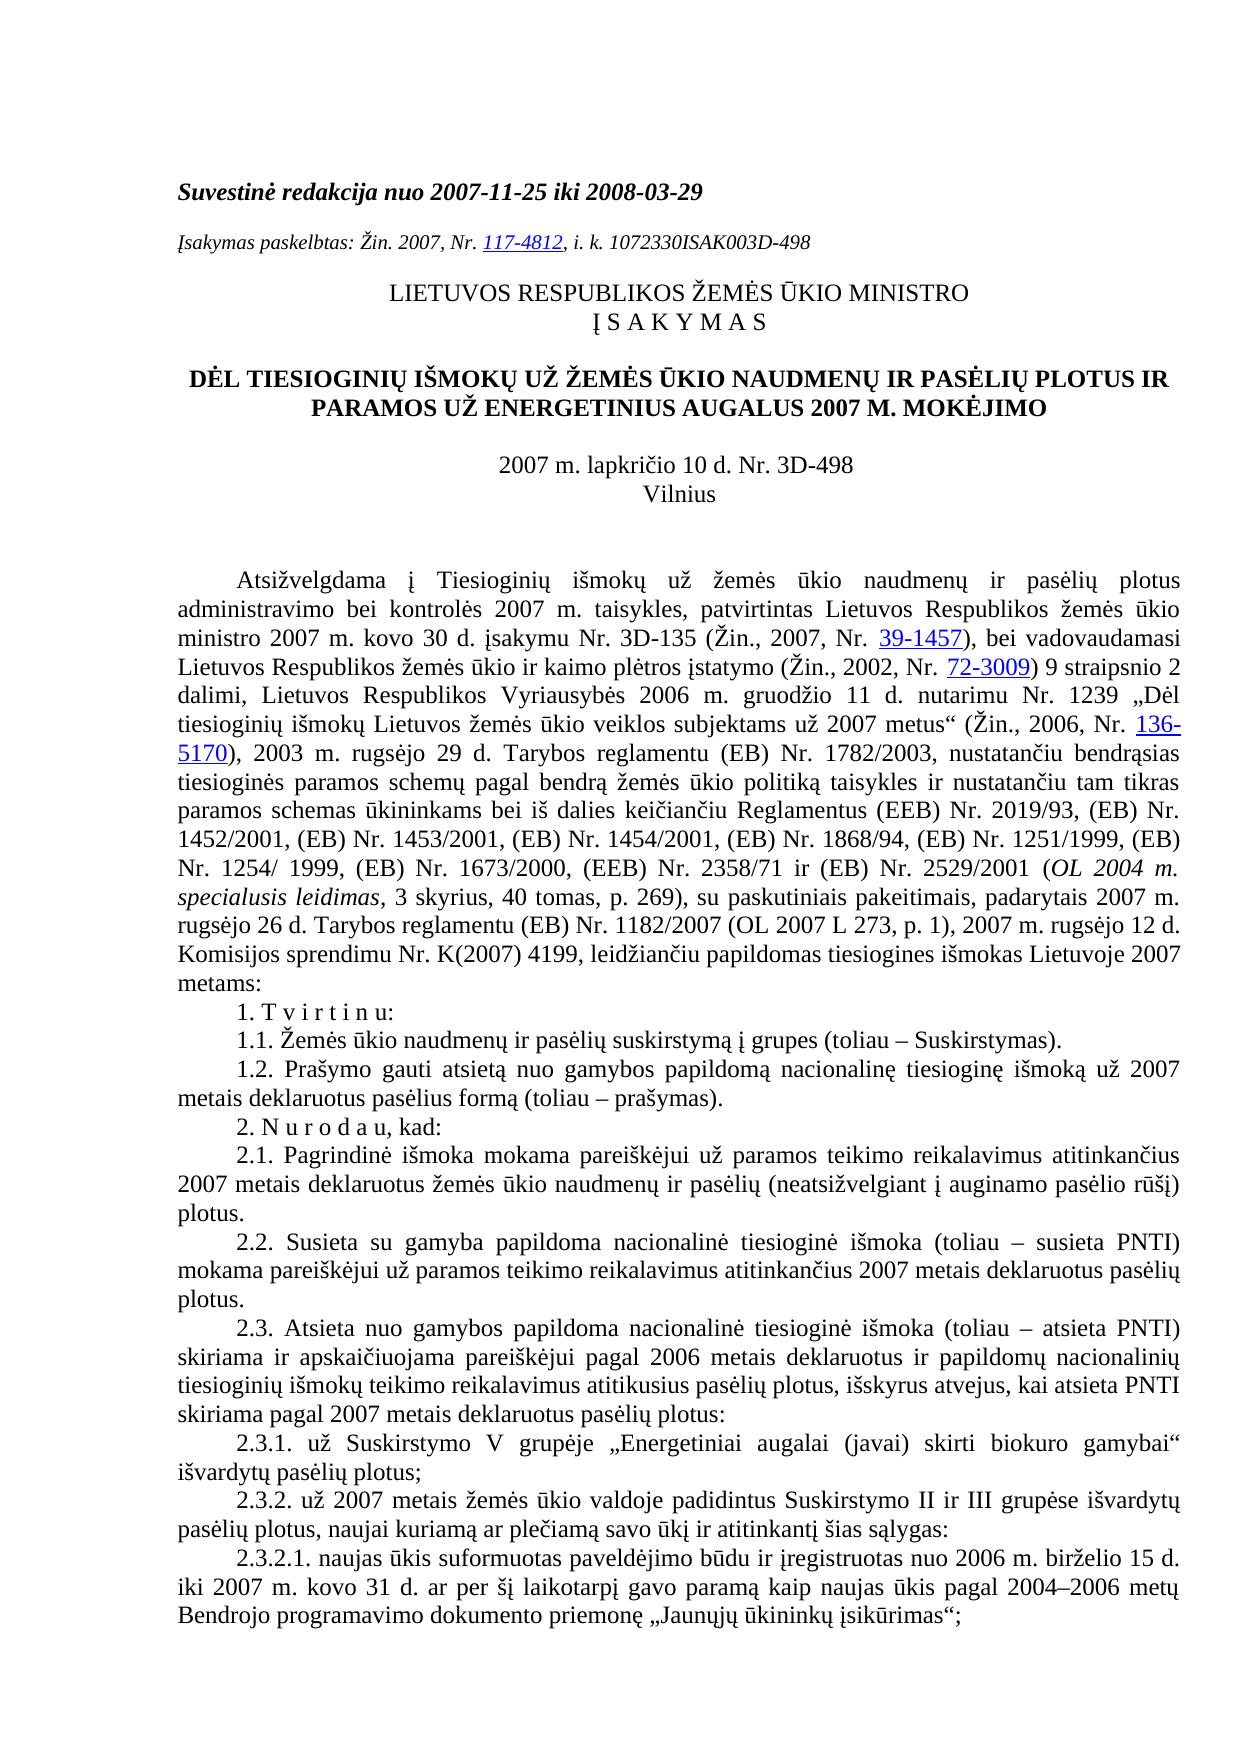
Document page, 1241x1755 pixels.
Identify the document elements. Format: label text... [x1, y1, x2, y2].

text 2.2. Susieta su gamyba papildoma nacionalinė tiesioginė išmoka (toliau – susieta PNTI) mokama pareiškėjui už paramos teikimo reikalavimus atitinkančius 2007 metais deklaruotus pasėlių plotus. [177, 1227, 1181, 1313]
text 2.3.1. už Suskirstymo V grupėje „Energetiniai augalai (javai) skirti biokuro gamybai“ išvardytų pasėlių plotus; [177, 1428, 1181, 1486]
text LIETUVOS RESPUBLIKOS ŽEMĖS ŪKIO MINISTRO [177, 278, 1181, 307]
text 1.1. Žemės ūkio naudmenų ir pasėlių suskirstymą į grupes (toliau – Suskirstymas). [177, 1026, 1181, 1054]
text 1.2. Prašymo gauti atsietą nuo gamybos papildomą nacionalinę tiesioginę išmoką už 2007 metais deklaruotus pasėlius formą (toliau – prašymas). [177, 1054, 1181, 1112]
text ĮSAKYMAS [177, 307, 1181, 336]
text Įsakymas paskelbtas: Žin. 2007, Nr. 117-4812, i. k. 1072330ISAK003D-498 [177, 230, 1181, 254]
text 2.3. Atsieta nuo gamybos papildoma nacionalinė tiesioginė išmoka (toliau – atsieta PNTI) skiriama ir apskaičiuojama pareiškėjui pagal 2006 metais deklaruotus ir papildomų nacionalinių tiesioginių išmokų teikimo reikalavimus atitikusius pasėlių plotus, išskyrus atvejus, kai atsieta PNTI skiriama pagal 2007 metais deklaruotus pasėlių plotus: [177, 1313, 1181, 1428]
text 2007 m. lapkričio 10 d. Nr. 3D-498 [177, 451, 1181, 479]
text 2. Nurodau, kad: [177, 1112, 1181, 1141]
text 2.1. Pagrindinė išmoka mokama pareiškėjui už paramos teikimo reikalavimus atitinkančius 2007 metais deklaruotus žemės ūkio naudmenų ir pasėlių (neatsižvelgiant į auginamo pasėlio rūšį) plotus. [177, 1141, 1181, 1227]
text 2.3.2.1. naujas ūkis suformuotas paveldėjimo būdu ir įregistruotas nuo 2006 m. birželio 15 d. iki 2007 m. kovo 31 d. ar per šį laikotarpį gavo paramą kaip naujas ūkis pagal 2004–2006 metų Bendrojo programavimo dokumento priemonę „Jaunųjų ūkininkų įsikūrimas“; [177, 1543, 1181, 1629]
text 1. Tvirtinu: [177, 997, 1181, 1026]
text Vilnius [177, 479, 1181, 508]
text 2.3.2. už 2007 metais žemės ūkio valdoje padidintus Suskirstymo II ir III grupėse išvardytų pasėlių plotus, naujai kuriamą ar plečiamą savo ūkį ir atitinkantį šias sąlygas: [177, 1486, 1181, 1543]
text DĖL TIESIOGINIŲ IŠMOKŲ UŽ ŽEMĖS ŪKIO NAUDMENŲ IR PASĖLIŲ PLOTUS IR PARAMOS UŽ ENERGETINIUS AUGALUS 2007 M. MOKĖJIMO [177, 364, 1181, 422]
text Atsižvelgdama į Tiesioginių išmokų už žemės ūkio naudmenų ir pasėlių plotus administravimo bei kontrolės 2007 m. taisykles, patvirtintas Lietuvos Respublikos žemės ūkio ministro 2007 m. kovo 30 d. įsakymu Nr. 3D-135 (Žin., 2007, Nr. 39-1457), bei vadovaudamasi Lietuvos Respublikos žemės ūkio ir kaimo plėtros įstatymo (Žin., 2002, Nr. 72-3009) 9 straipsnio 2 dalimi, Lietuvos Respublikos Vyriausybės 2006 m. gruodžio 11 d. nutarimu Nr. 1239 „Dėl tiesioginių išmokų Lietuvos žemės ūkio veiklos subjektams už 2007 metus“ (Žin., 2006, Nr. 136-5170), 2003 m. rugsėjo 29 d. Tarybos reglamentu (EB) Nr. 1782/2003, nustatančiu bendrąsias tiesioginės paramos schemų pagal bendrą žemės ūkio politiką taisykles ir nustatančiu tam tikras paramos schemas ūkininkams bei iš dalies keičiančiu Reglamentus (EEB) Nr. 2019/93, (EB) Nr. 1452/2001, (EB) Nr. 1453/2001, (EB) Nr. 1454/2001, (EB) Nr. 1868/94, (EB) Nr. 1251/1999, (EB) Nr. 1254/ 1999, (EB) Nr. 1673/2000, (EEB) Nr. 2358/71 ir (EB) Nr. 2529/2001 (OL 2004 m. specialusis leidimas, 3 skyrius, 40 tomas, p. 269), su paskutiniais pakeitimais, padarytais 2007 m. rugsėjo 26 d. Tarybos reglamentu (EB) Nr. 1182/2007 (OL 2007 L 273, p. 1), 2007 m. rugsėjo 12 d. Komisijos sprendimu Nr. K(2007) 4199, leidžiančiu papildomas tiesiogines išmokas Lietuvoje 2007 metams: [177, 566, 1181, 997]
text Suvestinė redakcija nuo 2007-11-25 iki 2008-03-29 [177, 177, 1181, 206]
